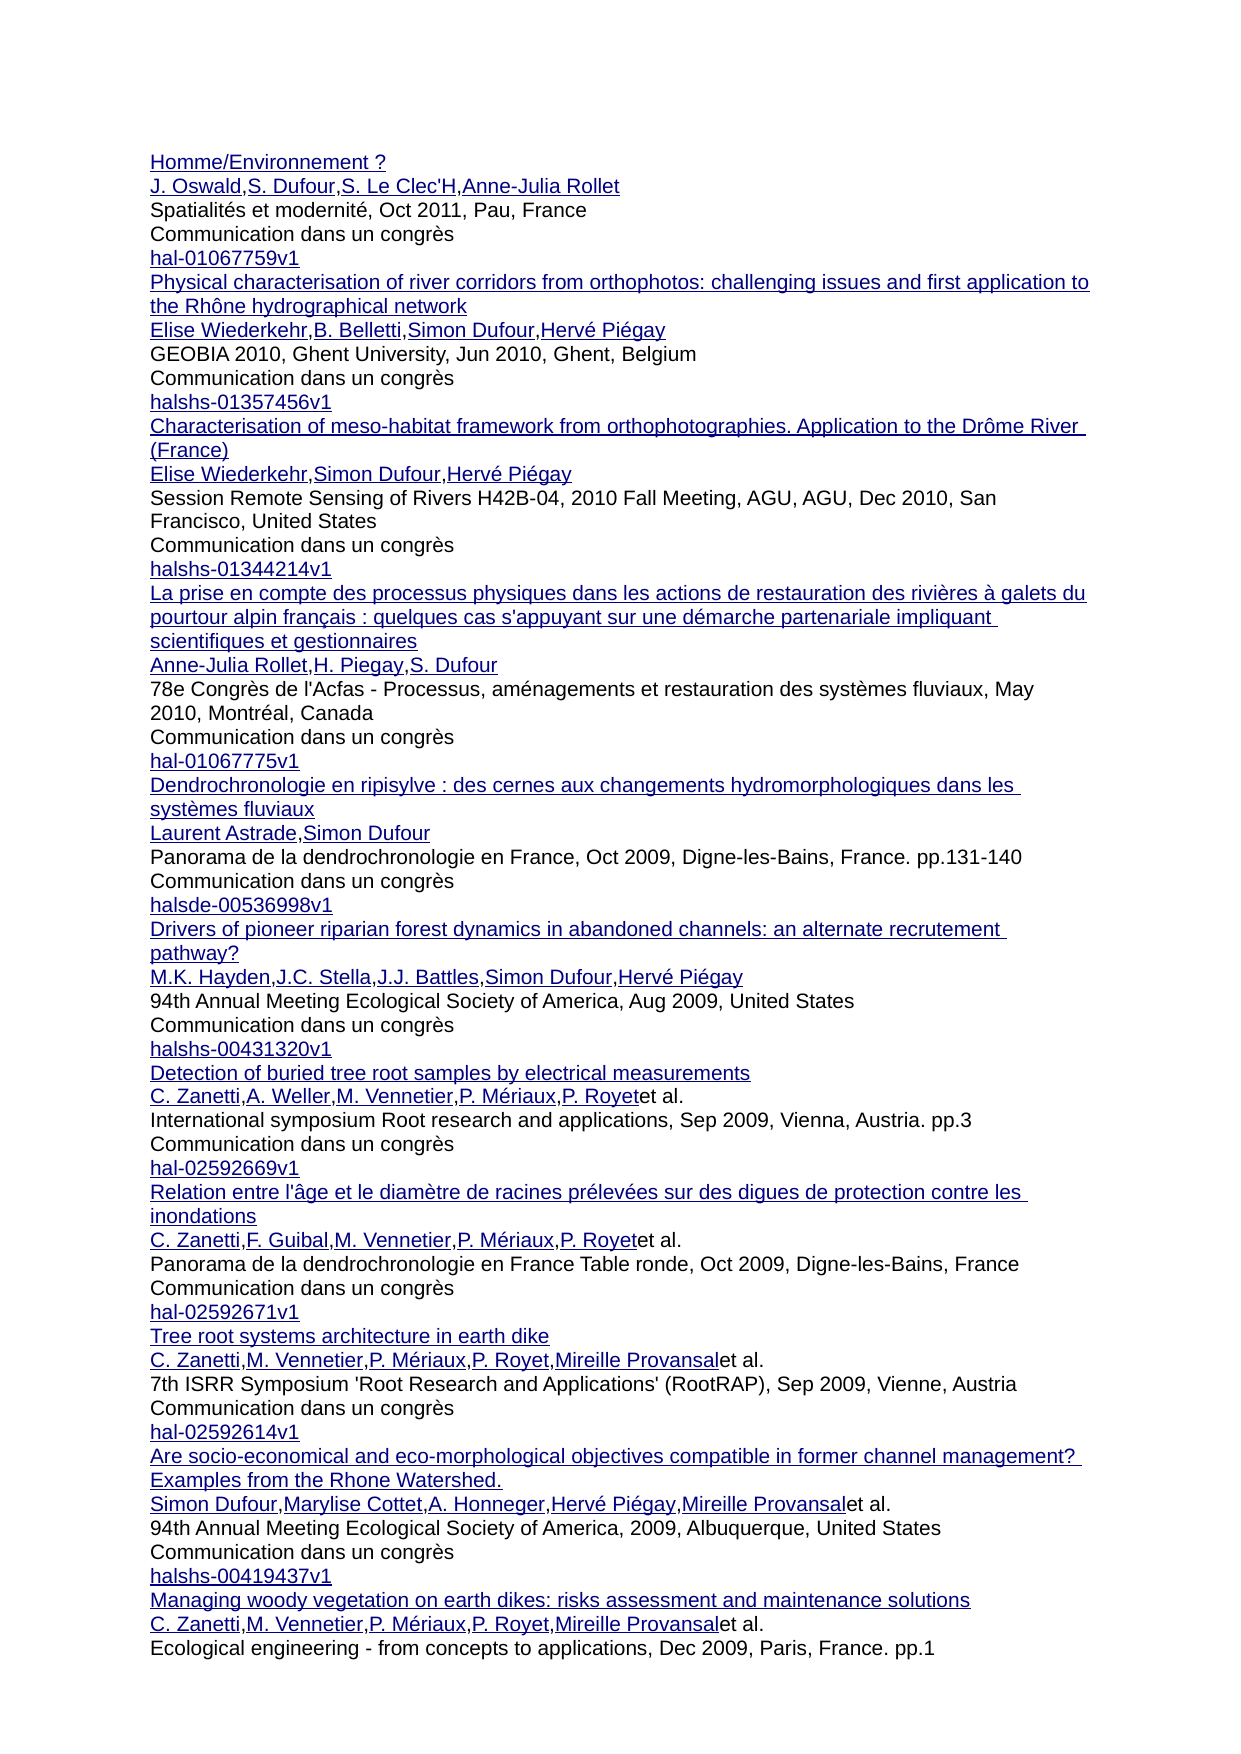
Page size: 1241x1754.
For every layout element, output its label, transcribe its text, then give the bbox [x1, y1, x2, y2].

table_cell Homme/Environnement ? J. Oswald,S. Dufour,S. Le Clec'H,Anne-Julia Rollet Spatialités et modernité, Oct 2011, Pau, France Communication dans un congrès hal-01067759v1 [150, 150, 1090, 270]
table_cell Managing woody vegetation on earth dikes: risks assessment and maintenance solutions C. Zanetti,M. Vennetier,P. Mériaux,P. Royet,Mireille Provansalet al. Ecological engineering - from concepts to applications, Dec 2009, Paris, France. pp.1 [150, 1588, 1090, 1659]
table_cell Physical characterisation of river corridors from orthophotos: challenging issues and first application to [150, 270, 1090, 291]
table_cell La prise en compte des processus physiques dans les actions de restauration des rivières à galets du pourtour alpin français : quelques cas s'appuyant sur une démarche partenariale impliquant scientifiques et gestionnaires Anne-Julia Rollet,H. Piegay,S. Dufour 78e Congrès de l'Acfas - Processus, aménagements et restauration des systèmes fluviaux, May 2010, Montréal, Canada Communication dans un congrès hal-01067775v1 [150, 581, 1090, 773]
table_cell Drivers of pioneer riparian forest dynamics in abandoned channels: an alternate recrutement pathway? M.K. Hayden,J.C. Stella,J.J. Battles,Simon Dufour,Hervé Piégay 94th Annual Meeting Ecological Society of America, Aug 2009, United States Communication dans un congrès halshs-00431320v1 [150, 917, 1090, 1060]
table_cell Tree root systems architecture in earth dike C. Zanetti,M. Vennetier,P. Mériaux,P. Royet,Mireille Provansalet al. 7th ISRR Symposium 'Root Research and Applications' (RootRAP), Sep 2009, Vienne, Austria Communication dans un congrès hal-02592614v1 [150, 1324, 1090, 1444]
table_cell Dendrochronologie en ripisylve : des cernes aux changements hydromorphologiques dans les systèmes fluviaux Laurent Astrade,Simon Dufour Panorama de la dendrochronologie en France, Oct 2009, Digne-les-Bains, France. pp.131-140 Communication dans un congrès halsde-00536998v1 [150, 773, 1090, 917]
table_cell Characterisation of meso-habitat framework from orthophotographies. Application to the Drôme River (France) Elise Wiederkehr,Simon Dufour,Hervé Piégay Session Remote Sensing of Rivers H42B-04, 2010 Fall Meeting, AGU, AGU, Dec 2010, San Francisco, United States Communication dans un congrès halshs-01344214v1 [150, 414, 1090, 581]
table_cell Detection of buried tree root samples by electrical measurements C. Zanetti,A. Weller,M. Vennetier,P. Mériaux,P. Royetet al. International symposium Root research and applications, Sep 2009, Vienna, Austria. pp.3 Communication dans un congrès hal-02592669v1 [150, 1060, 1090, 1180]
table_cell Relation entre l'âge et le diamètre de racines prélevées sur des digues de protection contre les inondations C. Zanetti,F. Guibal,M. Vennetier,P. Mériaux,P. Royetet al. Panorama de la dendrochronologie en France Table ronde, Oct 2009, Digne-les-Bains, France Communication dans un congrès hal-02592671v1 [150, 1180, 1090, 1324]
table_cell the Rhône hydrographical network Elise Wiederkehr,B. Belletti,Simon Dufour,Hervé Piégay GEOBIA 2010, Ghent University, Jun 2010, Ghent, Belgium Communication dans un congrès halshs-01357456v1 [150, 292, 1090, 413]
table_cell Are socio-economical and eco-morphological objectives compatible in former channel management? Examples from the Rhone Watershed. Simon Dufour,Marylise Cottet,A. Honneger,Hervé Piégay,Mireille Provansalet al. 94th Annual Meeting Ecological Society of America, 2009, Albuquerque, United States Communication dans un congrès halshs-00419437v1 [150, 1444, 1090, 1587]
